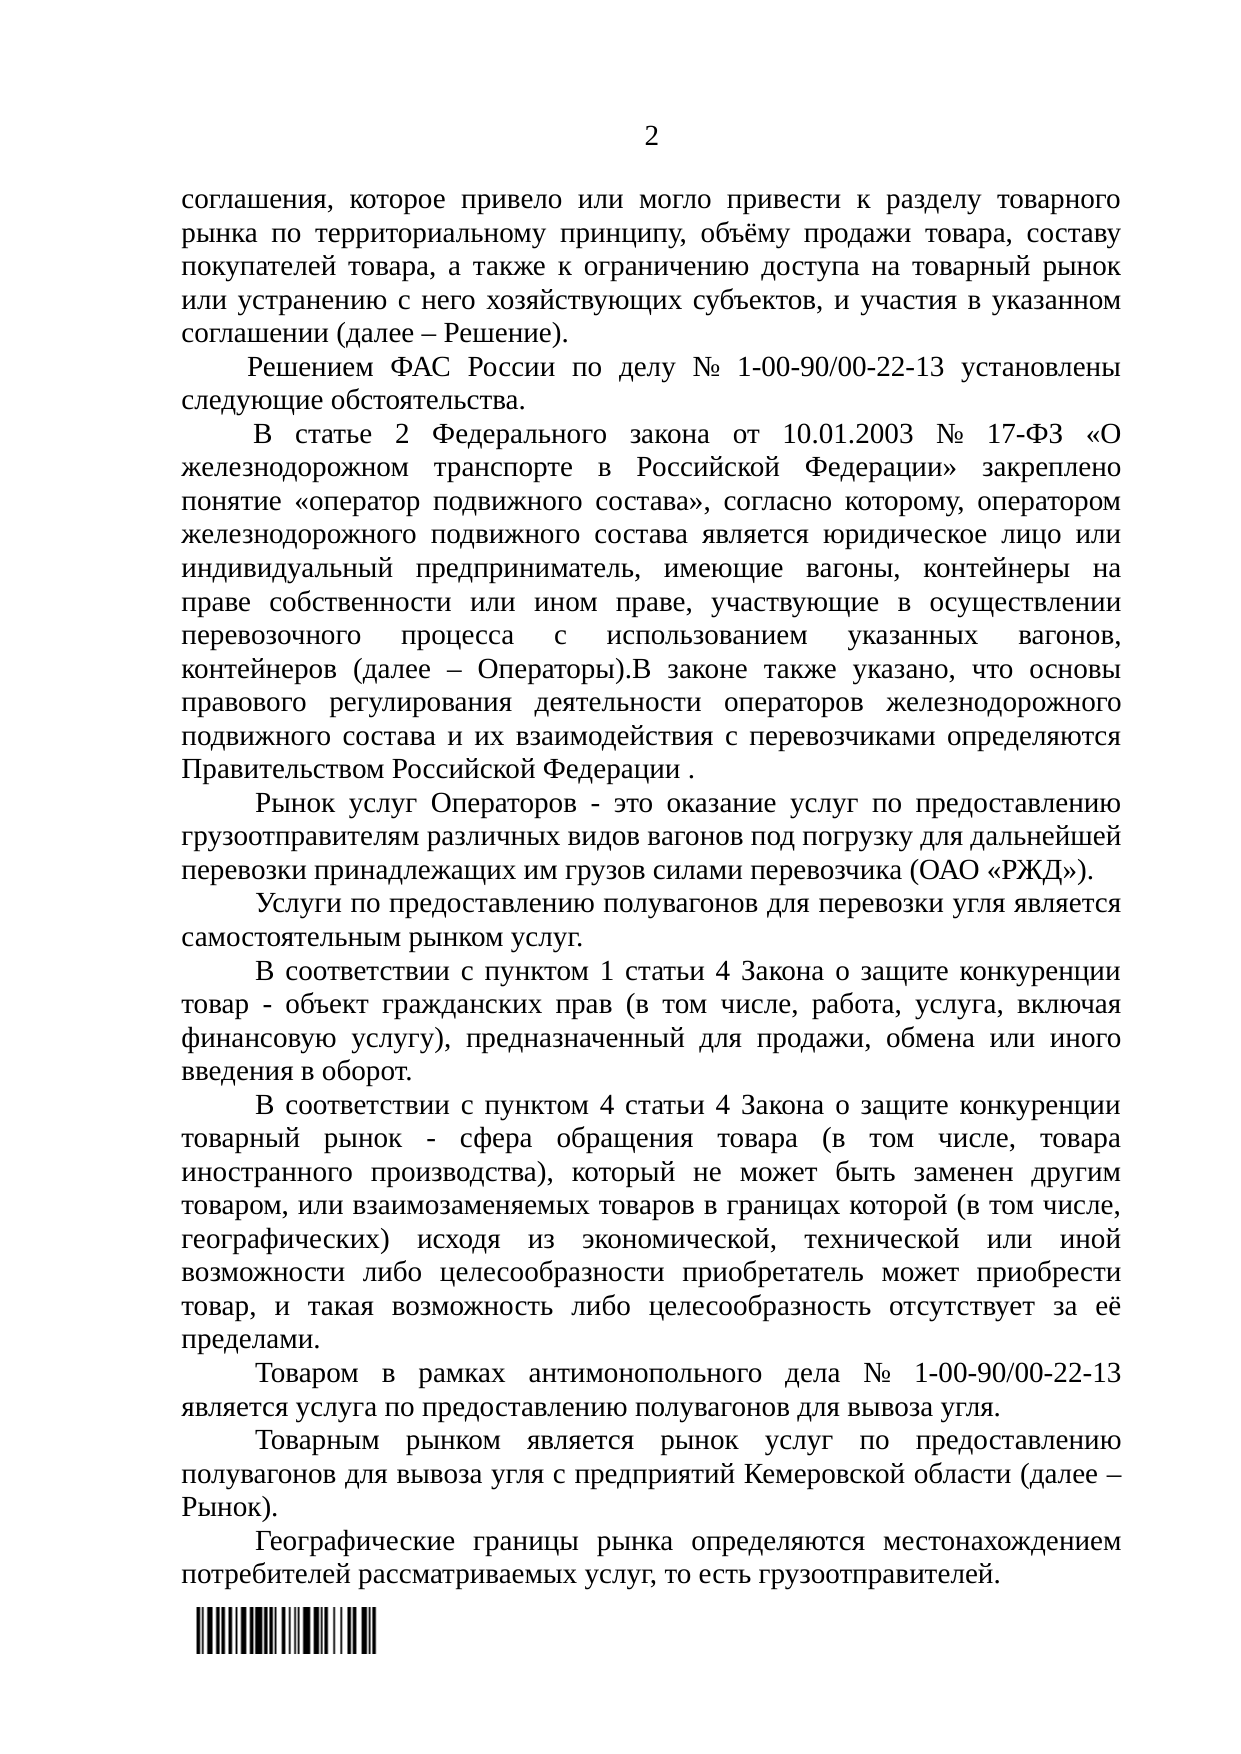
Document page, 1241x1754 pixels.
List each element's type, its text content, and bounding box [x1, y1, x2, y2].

text соглашения, которое привело или могло привести к разделу товарного рынка по территориальному принципу, объёму продажи товара, составу покупателей товара, а также к ограничению доступа на товарный рынок или устранению с него хозяйствующих субъектов, и участия в указанном соглашении (далее – Решение). [181, 181, 1122, 349]
text Товаром в рамках антимонопольного дела № 1-00-90/00-22-13 является услуга по предоставлению полувагонов для вывоза угля. [181, 1355, 1122, 1422]
picture [181, 1607, 394, 1654]
text Географические границы рынка определяются местонахождением потребителей рассматриваемых услуг, то есть грузоотправителей. [181, 1523, 1122, 1590]
text В соответствии с пунктом 1 статьи 4 Закона о защите конкуренции товар - объект гражданских прав (в том числе, работа, услуга, включая финансовую услугу), предназначенный для продажи, обмена или иного введения в оборот. [181, 953, 1122, 1087]
text Услуги по предоставлению полувагонов для перевозки угля является самостоятельным рынком услуг. [181, 886, 1122, 953]
text В статье 2 Федерального закона от 10.01.2003 № 17-ФЗ «О железнодорожном транспорте в Российской Федерации» закреплено понятие «оператор подвижного состава», согласно которому, оператором железнодорожного подвижного состава является юридическое лицо или индивидуальный предприниматель, имеющие вагоны, контейнеры на праве собственности или ином праве, участвующие в осуществлении перевозочного процесса с использованием указанных вагонов, контейнеров (далее – Операторы).В законе также указано, что основы правового регулирования деятельности операторов железнодорожного подвижного состава и их взаимодействия с перевозчиками определяются Правительством Российской Федерации . [181, 416, 1122, 785]
text Решением ФАС России по делу № 1-00-90/00-22-13 установлены следующие обстоятельства. [181, 349, 1122, 416]
text В соответствии с пунктом 4 статьи 4 Закона о защите конкуренции товарный рынок - сфера обращения товара (в том числе, товара иностранного производства), который не может быть заменен другим товаром, или взаимозаменяемых товаров в границах которой (в том числе, географических) исходя из экономической, технической или иной возможности либо целесообразности приобретатель может приобрести товар, и такая возможность либо целесообразность отсутствует за её пределами. [181, 1087, 1122, 1355]
text Товарным рынком является рынок услуг по предоставлению полувагонов для вывоза угля с предприятий Кемеровской области (далее – Рынок). [181, 1422, 1122, 1523]
text Рынок услуг Операторов - это оказание услуг по предоставлению грузоотправителям различных видов вагонов под погрузку для дальнейшей перевозки принадлежащих им грузов силами перевозчика (ОАО «РЖД»). [181, 785, 1122, 886]
